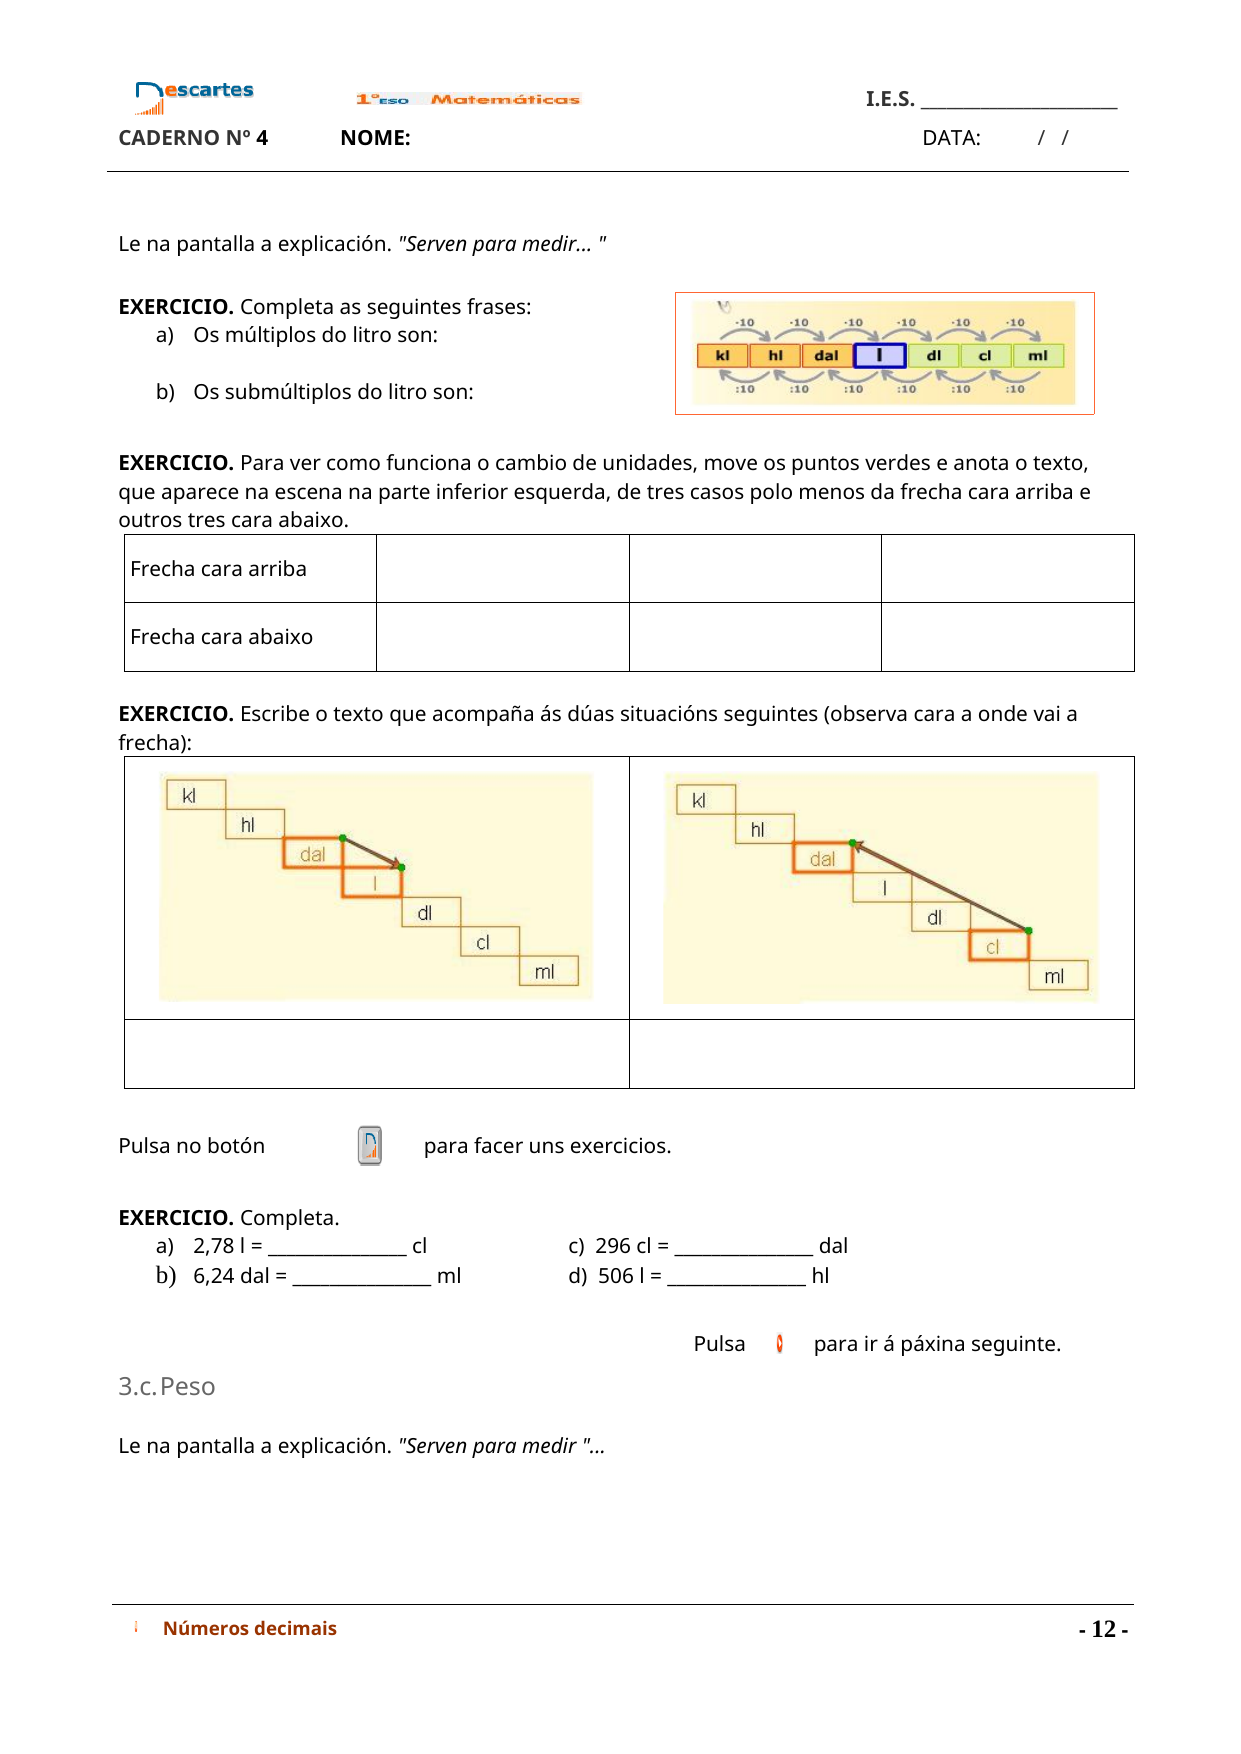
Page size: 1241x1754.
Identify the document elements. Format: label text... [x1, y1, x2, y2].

table_header Frecha cara arriba [125, 535, 376, 602]
table_cell [377, 603, 629, 671]
table_header [630, 757, 1134, 1019]
table_cell [630, 603, 881, 671]
table_header Pulsa [678, 1318, 751, 1368]
list 2,78 l = _______________ cl c) 296 cl = _______________ dal [156, 1231, 1122, 1260]
list Peso [118, 1368, 1122, 1402]
table_header para facer uns exercicios. [418, 1117, 1134, 1174]
table_header [882, 535, 1134, 602]
text EXERCICIO. Para ver como funciona o cambio de unidades, move os puntos verdes e anota o texto, que aparece na escena na parte inferior esquerda, de tres casos polo menos da frecha cara arriba e outros tres cara abaixo. [118, 448, 1122, 534]
picture [134, 82, 257, 115]
picture [158, 771, 595, 1002]
picture [663, 771, 1100, 1004]
table_header Pulsa no botón [112, 1117, 335, 1174]
text EXERCICIO. Escribe o texto que acompaña ás dúas situacións seguintes (observa cara a onde vai a frecha): [118, 699, 1122, 756]
list 6,24 dal = _______________ ml d) 506 l = _______________ hl [156, 1260, 1122, 1289]
text Le na pantalla a explicación. "Serven para medir "... [118, 1431, 1122, 1459]
table_header [635, 286, 1134, 420]
table_cell Frecha cara abaixo [125, 603, 376, 671]
table_header [630, 535, 881, 602]
picture [776, 1332, 783, 1354]
text Le na pantalla a explicación. "Serven para medir... " [118, 229, 1122, 257]
table_cell [125, 1020, 629, 1088]
table_cell [630, 1020, 1134, 1088]
text EXERCICIO. Completa. [118, 1203, 1122, 1231]
picture [356, 92, 585, 105]
picture [690, 299, 1079, 407]
table_header [398, 1117, 418, 1174]
table_header [377, 535, 629, 602]
table_header [335, 1117, 341, 1174]
table_header EXERCICIO. Completa as seguintes frases: Os múltiplos do litro son: Os submúltiplos do litro son: [113, 286, 635, 420]
table_header para ir á páxina seguinte. [808, 1318, 1137, 1368]
picture [134, 1620, 138, 1632]
picture [357, 1125, 382, 1166]
table_cell [882, 603, 1134, 671]
table_header [125, 757, 629, 1019]
table_header [751, 1318, 808, 1368]
